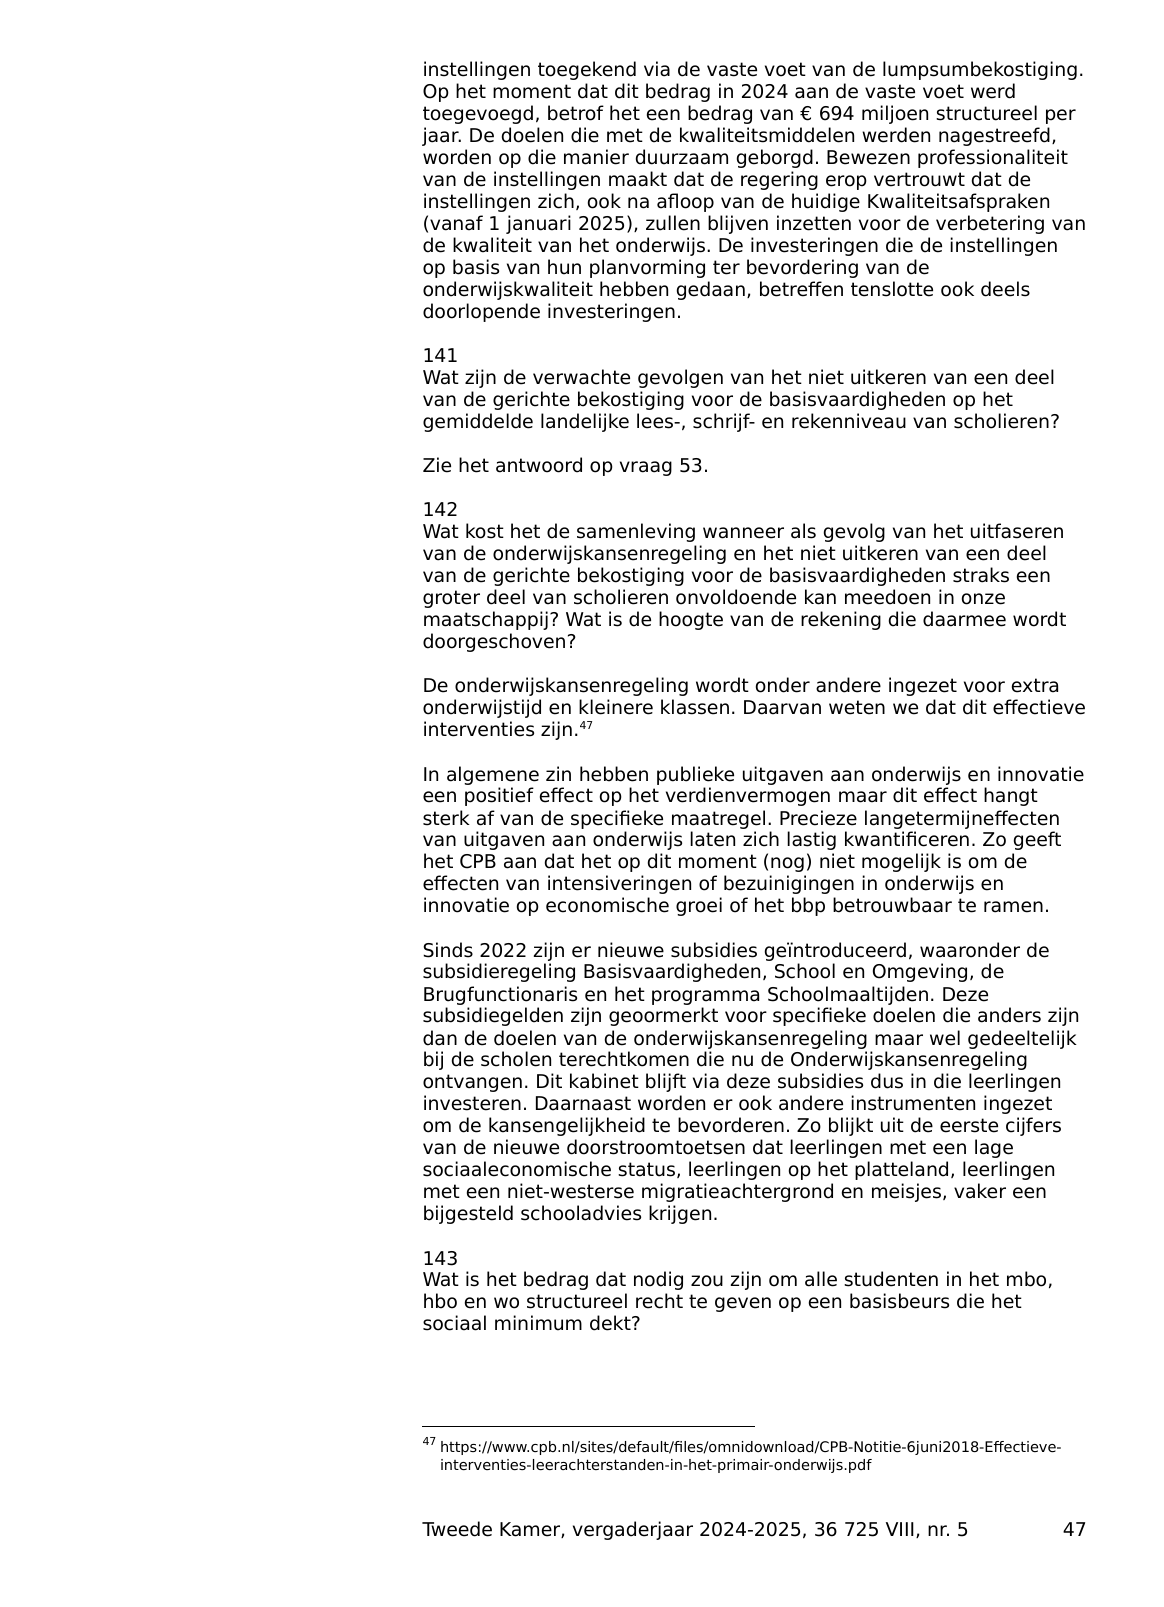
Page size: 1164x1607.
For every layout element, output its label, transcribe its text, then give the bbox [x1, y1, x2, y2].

text 143 [422, 1247, 1087, 1269]
text https://www.cpb.nl/sites/default/files/omnidownload/CPB-Notitie-6juni2018-Effectieve-interventies-leerachterstanden-in-het-primair-onderwijs.pdf [422, 1435, 1087, 1474]
text De onderwijskansenregeling wordt onder andere ingezet voor extra onderwijstijd en kleinere klassen. Daarvan weten we dat dit effectieve interventies zijn. [422, 675, 1087, 741]
text Wat zijn de verwachte gevolgen van het niet uitkeren van een deel van de gerichte bekostiging voor de basisvaardigheden op het gemiddelde landelijke lees-, schrijf- en rekenniveau van scholieren? [422, 367, 1087, 433]
text Wat is het bedrag dat nodig zou zijn om alle studenten in het mbo, hbo en wo structureel recht te geven op een basisbeurs die het sociaal minimum dekt? [422, 1269, 1087, 1335]
text 142 [422, 499, 1087, 521]
text 141 [422, 345, 1087, 367]
text Sinds 2022 zijn er nieuwe subsidies geïntroduceerd, waaronder de subsidieregeling Basisvaardigheden, School en Omgeving, de Brugfunctionaris en het programma Schoolmaaltijden. Deze subsidiegelden zijn geoormerkt voor specifieke doelen die anders zijn dan de doelen van de onderwijskansenregeling maar wel gedeeltelijk bij de scholen terechtkomen die nu de Onderwijskansenregeling ontvangen. Dit kabinet blijft via deze subsidies dus in die leerlingen investeren. Daarnaast worden er ook andere instrumenten ingezet om de kansengelijkheid te bevorderen. Zo blijkt uit de eerste cijfers van de nieuwe doorstroomtoetsen dat leerlingen met een lage sociaaleconomische status, leerlingen op het platteland, leerlingen met een niet-westerse migratieachtergrond en meisjes, vaker een bijgesteld schooladvies krijgen. [422, 939, 1087, 1225]
text In algemene zin hebben publieke uitgaven aan onderwijs en innovatie een positief effect op het verdienvermogen maar dit effect hangt sterk af van de specifieke maatregel. Precieze langetermijneffecten van uitgaven aan onderwijs laten zich lastig kwantificeren. Zo geeft het CPB aan dat het op dit moment (nog) niet mogelijk is om de effecten van intensiveringen of bezuinigingen in onderwijs en innovatie op economische groei of het bbp betrouwbaar te ramen. [422, 763, 1087, 917]
text instellingen toegekend via de vaste voet van de lumpsumbekostiging. Op het moment dat dit bedrag in 2024 aan de vaste voet werd toegevoegd, betrof het een bedrag van € 694 miljoen structureel per jaar. De doelen die met de kwaliteitsmiddelen werden nagestreefd, worden op die manier duurzaam geborgd. Bewezen professionaliteit van de instellingen maakt dat de regering erop vertrouwt dat de instellingen zich, ook na afloop van de huidige Kwaliteitsafspraken (vanaf 1 januari 2025), zullen blijven inzetten voor de verbetering van de kwaliteit van het onderwijs. De investeringen die de instellingen op basis van hun planvorming ter bevordering van de onderwijskwaliteit hebben gedaan, betreffen tenslotte ook deels doorlopende investeringen. [422, 59, 1087, 323]
text Wat kost het de samenleving wanneer als gevolg van het uitfaseren van de onderwijskansenregeling en het niet uitkeren van een deel van de gerichte bekostiging voor de basisvaardigheden straks een groter deel van scholieren onvoldoende kan meedoen in onze maatschappij? Wat is de hoogte van de rekening die daarmee wordt doorgeschoven? [422, 521, 1087, 653]
text Zie het antwoord op vraag 53. [422, 455, 1087, 477]
